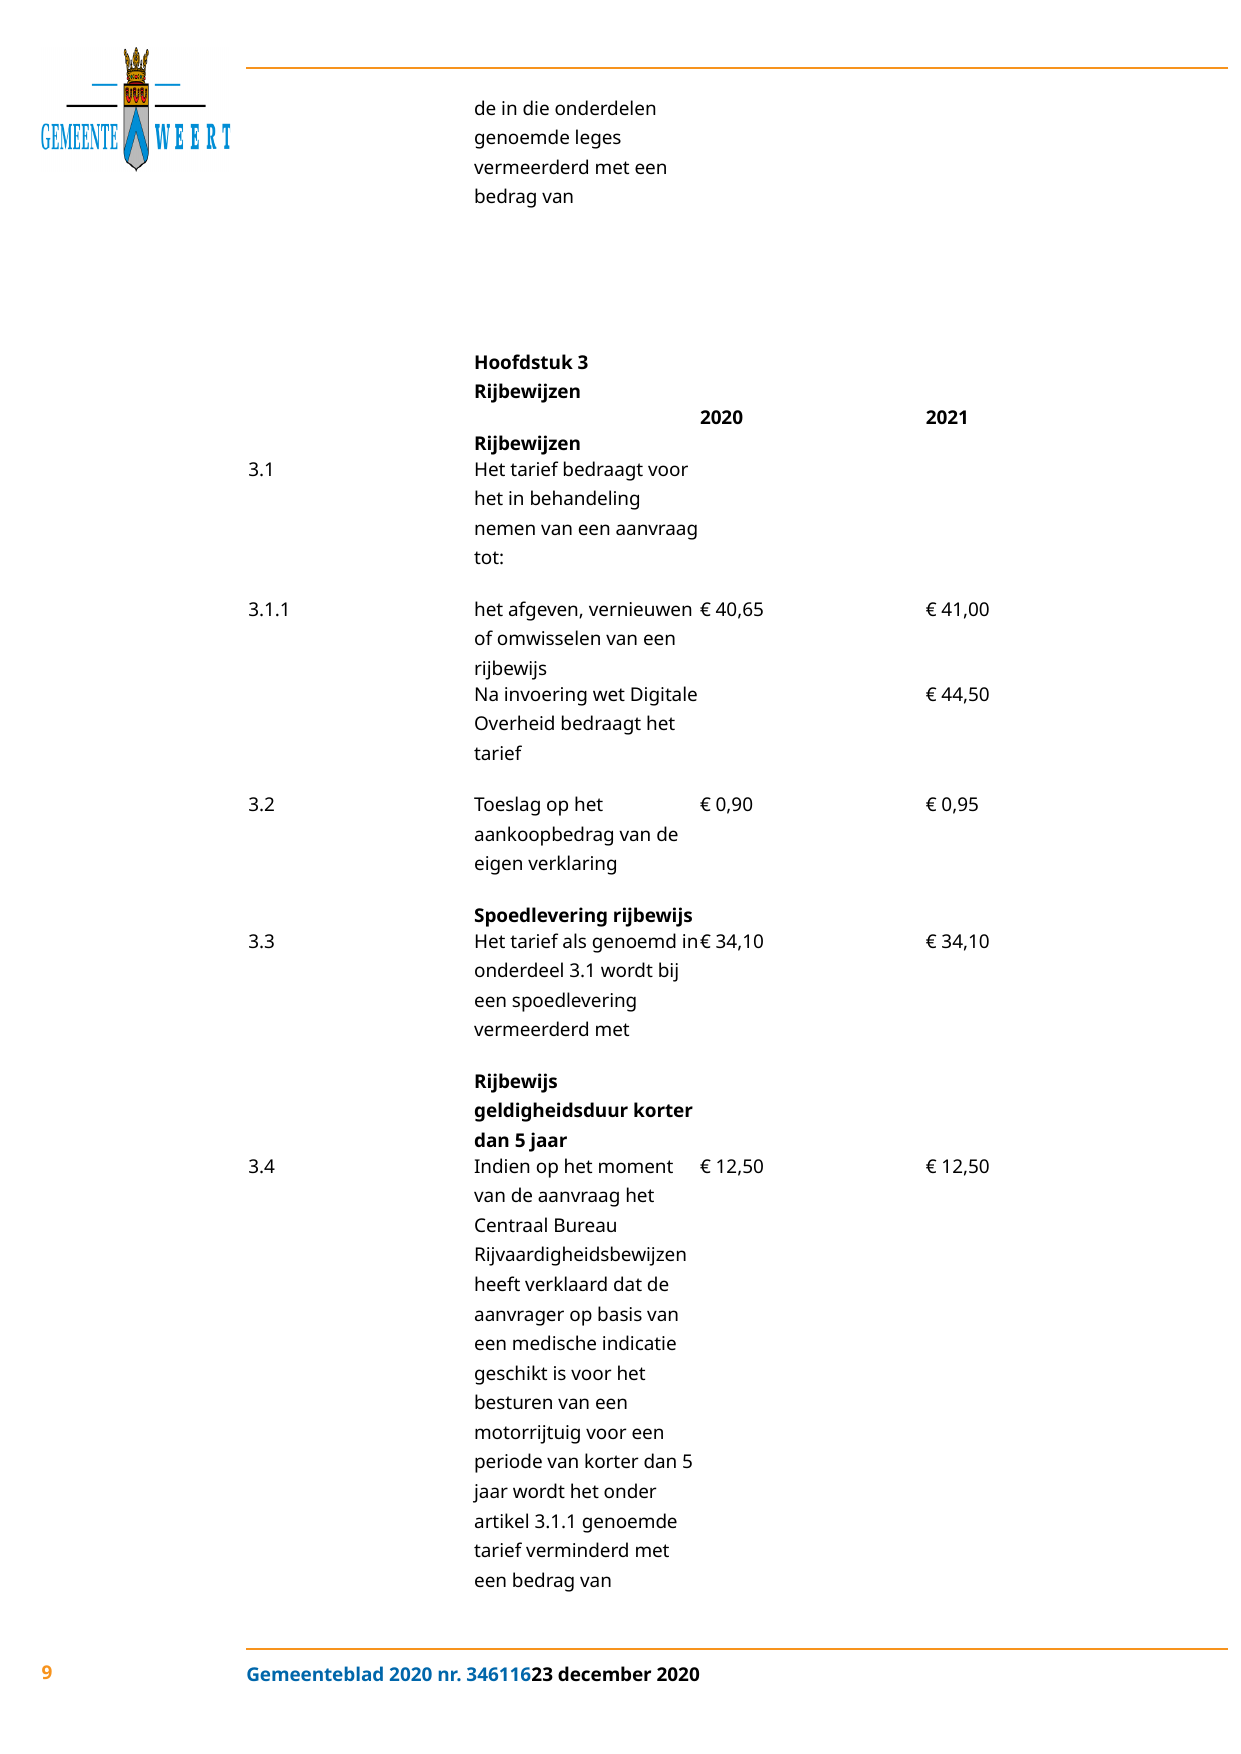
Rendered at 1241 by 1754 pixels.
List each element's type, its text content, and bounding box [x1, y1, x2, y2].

table_cell Indien op het moment van de aanvraag het Centraal Bureau Rijvaardigheidsbewijzen heeft verklaard dat de aanvrager op basis van een medische indicatie geschikt is voor het besturen van een motorrijtuig voor een periode van korter dan 5 jaar wordt het onder artikel 3.1.1 genoemde tarief verminderd met een bedrag van [474, 1153, 700, 1593]
table_cell [474, 404, 700, 430]
table_header [700, 349, 926, 404]
table_cell [700, 876, 926, 902]
table_cell Het tarief bedraagt voor het in behandeling nemen van een aanvraag tot: [474, 456, 700, 570]
table_cell [700, 235, 926, 261]
table_cell [926, 570, 1152, 596]
table_cell [248, 430, 474, 456]
table_cell [474, 261, 700, 286]
table_cell [700, 456, 926, 570]
table_cell € 0,95 [926, 791, 1152, 876]
table_cell [926, 766, 1152, 791]
table_cell 2020 [700, 404, 926, 430]
table_cell 3.2 [248, 791, 474, 876]
table_cell € 12,50 [926, 1153, 1152, 1593]
table_cell [926, 261, 1152, 286]
table_cell [474, 570, 700, 596]
table_cell Toeslag op het aankoopbedrag van de eigen verklaring [474, 791, 700, 876]
table_cell [700, 430, 926, 456]
table_cell [248, 766, 474, 791]
table_cell [926, 235, 1152, 261]
picture [41, 47, 231, 172]
table_cell € 44,50 [926, 681, 1152, 766]
table_cell [248, 209, 474, 235]
table_cell Rijbewijzen [474, 430, 700, 456]
table_cell [700, 209, 926, 235]
table_cell 2021 [926, 404, 1152, 430]
table_header [926, 349, 1152, 404]
table_cell [926, 876, 1152, 902]
table_cell [700, 95, 926, 209]
table_cell € 0,90 [700, 791, 926, 876]
table_header Hoofdstuk 3 Rijbewijzen [474, 349, 700, 404]
table_cell [926, 95, 1152, 209]
table_cell [926, 1042, 1152, 1068]
table_cell [248, 570, 474, 596]
table_cell [700, 766, 926, 791]
table_cell [700, 1042, 926, 1068]
table_cell [248, 404, 474, 430]
table_cell [248, 235, 474, 261]
table_cell [474, 1042, 700, 1068]
table_cell € 34,10 [926, 928, 1152, 1042]
table_cell Na invoering wet Digitale Overheid bedraagt het tarief [474, 681, 700, 766]
table_cell [700, 570, 926, 596]
table_cell [248, 1042, 474, 1068]
table_cell [700, 902, 926, 928]
table_cell [474, 876, 700, 902]
table_cell [474, 235, 700, 261]
table_cell het afgeven, vernieuwen of omwisselen van een rijbewijs [474, 596, 700, 681]
table_cell de in die onderdelen genoemde leges vermeerderd met een bedrag van [474, 95, 700, 209]
table_cell Rijbewijs geldigheidsduur korter dan 5 jaar [474, 1068, 700, 1153]
table_cell [926, 430, 1152, 456]
table_cell [700, 261, 926, 286]
table_cell € 12,50 [700, 1153, 926, 1593]
table_cell [926, 1068, 1152, 1153]
table_cell [474, 766, 700, 791]
table_cell [926, 902, 1152, 928]
table_cell [700, 1068, 926, 1153]
table_cell 3.3 [248, 928, 474, 1042]
table_cell Het tarief als genoemd in onderdeel 3.1 wordt bij een spoedlevering vermeerderd met [474, 928, 700, 1042]
table_header [248, 349, 474, 404]
table_cell [248, 876, 474, 902]
table_cell [700, 681, 926, 766]
table_cell € 41,00 [926, 596, 1152, 681]
table_cell € 34,10 [700, 928, 926, 1042]
table_cell [926, 456, 1152, 570]
table_cell [248, 681, 474, 766]
table_cell 3.4 [248, 1153, 474, 1593]
table_cell [248, 261, 474, 286]
table_cell 3.1.1 [248, 596, 474, 681]
table_cell [248, 1068, 474, 1153]
table_cell € 40,65 [700, 596, 926, 681]
table_cell 3.1 [248, 456, 474, 570]
table_cell [248, 95, 474, 209]
table_cell [926, 209, 1152, 235]
table_cell Spoedlevering rijbewijs [474, 902, 700, 928]
table_cell [248, 902, 474, 928]
table_cell [474, 209, 700, 235]
